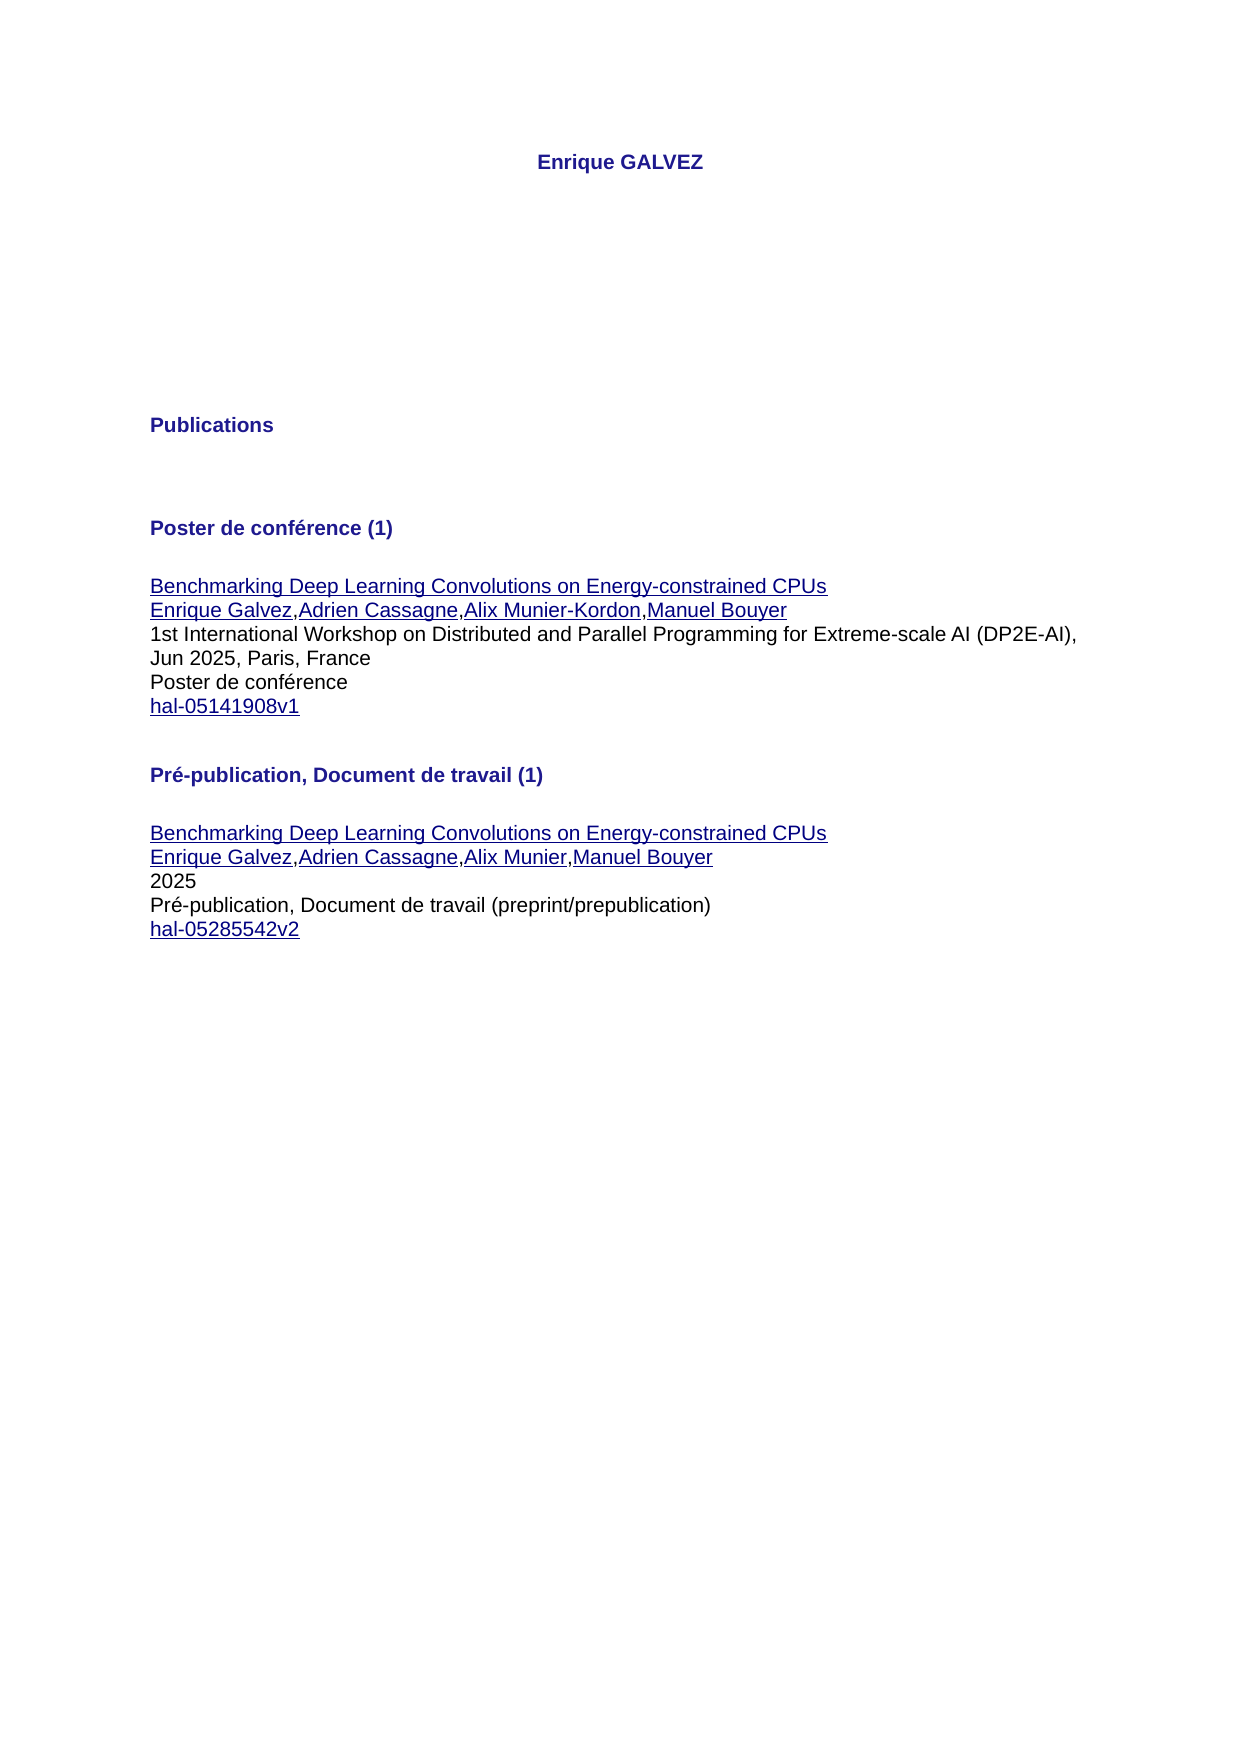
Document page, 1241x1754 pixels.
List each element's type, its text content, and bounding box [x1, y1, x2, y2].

subtitle Pré-publication, Document de travail (1) [150, 762, 1090, 786]
table_header Benchmarking Deep Learning Convolutions on Energy-constrained CPUs Enrique Galvez,Adrien Cassagne,Alix Munier-Kordon,Manuel Bouyer 1st International Workshop on Distributed and Parallel Programming for Extreme-scale AI (DP2E-AI), Jun 2025, Paris, France Poster de conférence hal-05141908v1 [150, 574, 1090, 718]
subtitle Enrique GALVEZ [150, 150, 1090, 174]
table_header Benchmarking Deep Learning Convolutions on Energy-constrained CPUs Enrique Galvez,Adrien Cassagne,Alix Munier,Manuel Bouyer 2025 Pré-publication, Document de travail (preprint/prepublication) hal-05285542v2 [150, 821, 1090, 941]
subtitle Poster de conférence (1) [150, 516, 1090, 539]
subtitle Publications [150, 412, 1090, 436]
